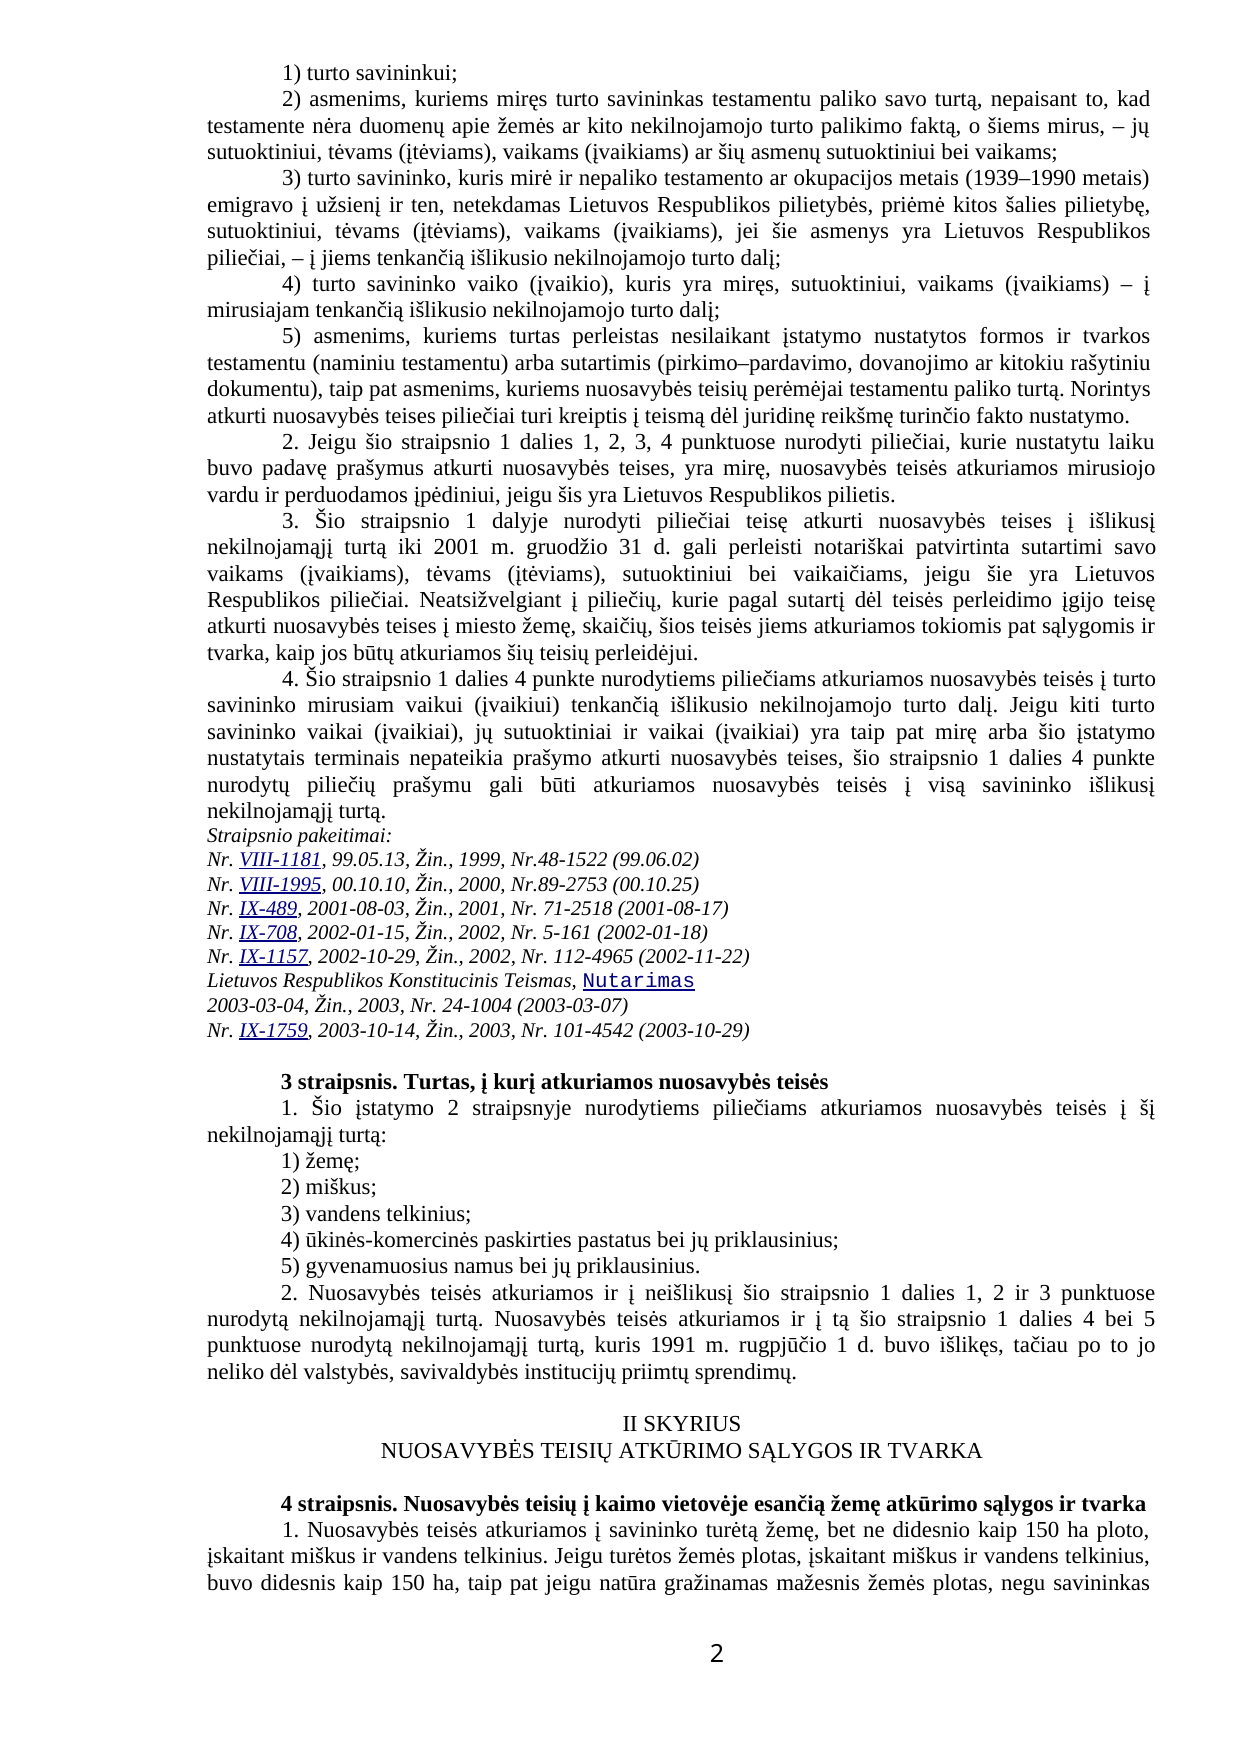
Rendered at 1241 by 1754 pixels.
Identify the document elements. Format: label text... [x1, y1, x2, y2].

text Nr. VIII-1995, 00.10.10, Žin., 2000, Nr.89-2753 (00.10.25) [207, 871, 1152, 896]
text 3. Šio straipsnio 1 dalyje nurodyti piliečiai teisę atkurti nuosavybės teises į išlikusį nekilnojamąjį turtą iki 2001 m. gruodžio 31 d. gali perleisti notariškai patvirtinta sutartimi savo vaikams (įvaikiams), tėvams (įtėviams), sutuoktiniui bei vaikaičiams, jeigu šie yra Lietuvos Respublikos piliečiai. Neatsižvelgiant į piliečių, kurie pagal sutartį dėl teisės perleidimo įgijo teisę atkurti nuosavybės teises į miesto žemę, skaičių, šios teisės jiems atkuriamos tokiomis pat sąlygomis ir tvarka, kaip jos būtų atkuriamos šių teisių perleidėjui. [207, 507, 1157, 665]
text Lietuvos Respublikos Konstitucinis Teismas, Nutarimas [207, 968, 1152, 993]
text 1. Šio įstatymo 2 straipsnyje nurodytiems piliečiams atkuriamos nuosavybės teisės į šį nekilnojamąjį turtą: [207, 1094, 1157, 1147]
text Nr. IX-708, 2002-01-15, Žin., 2002, Nr. 5-161 (2002-01-18) [207, 919, 1152, 944]
text 1. Nuosavybės teisės atkuriamos į savininko turėtą žemę, bet ne didesnio kaip 150 ha ploto, įskaitant miškus ir vandens telkinius. Jeigu turėtos žemės plotas, įskaitant miškus ir vandens telkinius, buvo didesnis kaip 150 ha, taip pat jeigu natūra gražinamas mažesnis žemės plotas, negu savininkas [207, 1516, 1152, 1595]
text 4) turto savininko vaiko (įvaikio), kuris yra miręs, sutuoktiniui, vaikams (įvaikiams) – į mirusiajam tenkančią išlikusio nekilnojamojo turto dalį; [207, 270, 1152, 323]
text 5) gyvenamuosius namus bei jų priklausinius. [207, 1252, 1157, 1279]
text 1) turto savininkui; [207, 59, 1152, 85]
text 3) vandens telkinius; [207, 1200, 1157, 1226]
text 2) miškus; [207, 1173, 1157, 1200]
text 5) asmenims, kuriems turtas perleistas nesilaikant įstatymo nustatytos formos ir tvarkos testamentu (naminiu testamentu) arba sutartimis (pirkimo–pardavimo, dovanojimo ar kitokiu rašytiniu dokumentu), taip pat asmenims, kuriems nuosavybės teisių perėmėjai testamentu paliko turtą. Norintys atkurti nuosavybės teises piliečiai turi kreiptis į teismą dėl juridinę reikšmę turinčio fakto nustatymo. [207, 323, 1152, 428]
text 3) turto savininko, kuris mirė ir nepaliko testamento ar okupacijos metais (1939–1990 metais) emigravo į užsienį ir ten, netekdamas Lietuvos Respublikos pilietybės, priėmė kitos šalies pilietybę, sutuoktiniui, tėvams (įtėviams), vaikams (įvaikiams), jei šie asmenys yra Lietuvos Respublikos piliečiai, – į jiems tenkančią išlikusio nekilnojamojo turto dalį; [207, 164, 1152, 270]
text 1) žemę; [207, 1147, 1157, 1173]
text 3 straipsnis. Turtas, į kurį atkuriamos nuosavybės teisės [207, 1068, 1157, 1094]
text Straipsnio pakeitimai: [207, 823, 1157, 847]
text Nr. IX-489, 2001-08-03, Žin., 2001, Nr. 71-2518 (2001-08-17) [207, 896, 1152, 919]
text 4 straipsnis. Nuosavybės teisių į kaimo vietovėje esančią žemę atkūrimo sąlygos ir tvarka [207, 1489, 1157, 1516]
text Nr. VIII-1181, 99.05.13, Žin., 1999, Nr.48-1522 (99.06.02) [207, 847, 1152, 871]
text Nr. IX-1759, 2003-10-14, Žin., 2003, Nr. 101-4542 (2003-10-29) [207, 1017, 1152, 1042]
text II SKYRIUS [207, 1411, 1157, 1437]
text Nr. IX-1157, 2002-10-29, Žin., 2002, Nr. 112-4965 (2002-11-22) [207, 944, 1152, 968]
text 2003-03-04, Žin., 2003, Nr. 24-1004 (2003-03-07) [207, 993, 1152, 1017]
text NUOSAVYBĖS TEISIŲ ATKŪRIMO SĄLYGOS IR TVARKA [207, 1437, 1157, 1463]
text 2. Nuosavybės teisės atkuriamos ir į neišlikusį šio straipsnio 1 dalies 1, 2 ir 3 punktuose nurodytą nekilnojamąjį turtą. Nuosavybės teisės atkuriamos ir į tą šio straipsnio 1 dalies 4 bei 5 punktuose nurodytą nekilnojamąjį turtą, kuris 1991 m. rugpjūčio 1 d. buvo išlikęs, tačiau po to jo neliko dėl valstybės, savivaldybės institucijų priimtų sprendimų. [207, 1279, 1157, 1384]
text 4) ūkinės-komercinės paskirties pastatus bei jų priklausinius; [207, 1226, 1157, 1252]
text 2) asmenims, kuriems miręs turto savininkas testamentu paliko savo turtą, nepaisant to, kad testamente nėra duomenų apie žemės ar kito nekilnojamojo turto palikimo faktą, o šiems mirus, – jų sutuoktiniui, tėvams (įtėviams), vaikams (įvaikiams) ar šių asmenų sutuoktiniui bei vaikams; [207, 85, 1152, 164]
text 2. Jeigu šio straipsnio 1 dalies 1, 2, 3, 4 punktuose nurodyti piliečiai, kurie nustatytu laiku buvo padavę prašymus atkurti nuosavybės teises, yra mirę, nuosavybės teisės atkuriamos mirusiojo vardu ir perduodamos įpėdiniui, jeigu šis yra Lietuvos Respublikos pilietis. [207, 428, 1157, 507]
text 4. Šio straipsnio 1 dalies 4 punkte nurodytiems piliečiams atkuriamos nuosavybės teisės į turto savininko mirusiam vaikui (įvaikiui) tenkančią išlikusio nekilnojamojo turto dalį. Jeigu kiti turto savininko vaikai (įvaikiai), jų sutuoktiniai ir vaikai (įvaikiai) yra taip pat mirę arba šio įstatymo nustatytais terminais nepateikia prašymo atkurti nuosavybės teises, šio straipsnio 1 dalies 4 punkte nurodytų piliečių prašymu gali būti atkuriamos nuosavybės teisės į visą savininko išlikusį nekilnojamąjį turtą. [207, 665, 1157, 823]
